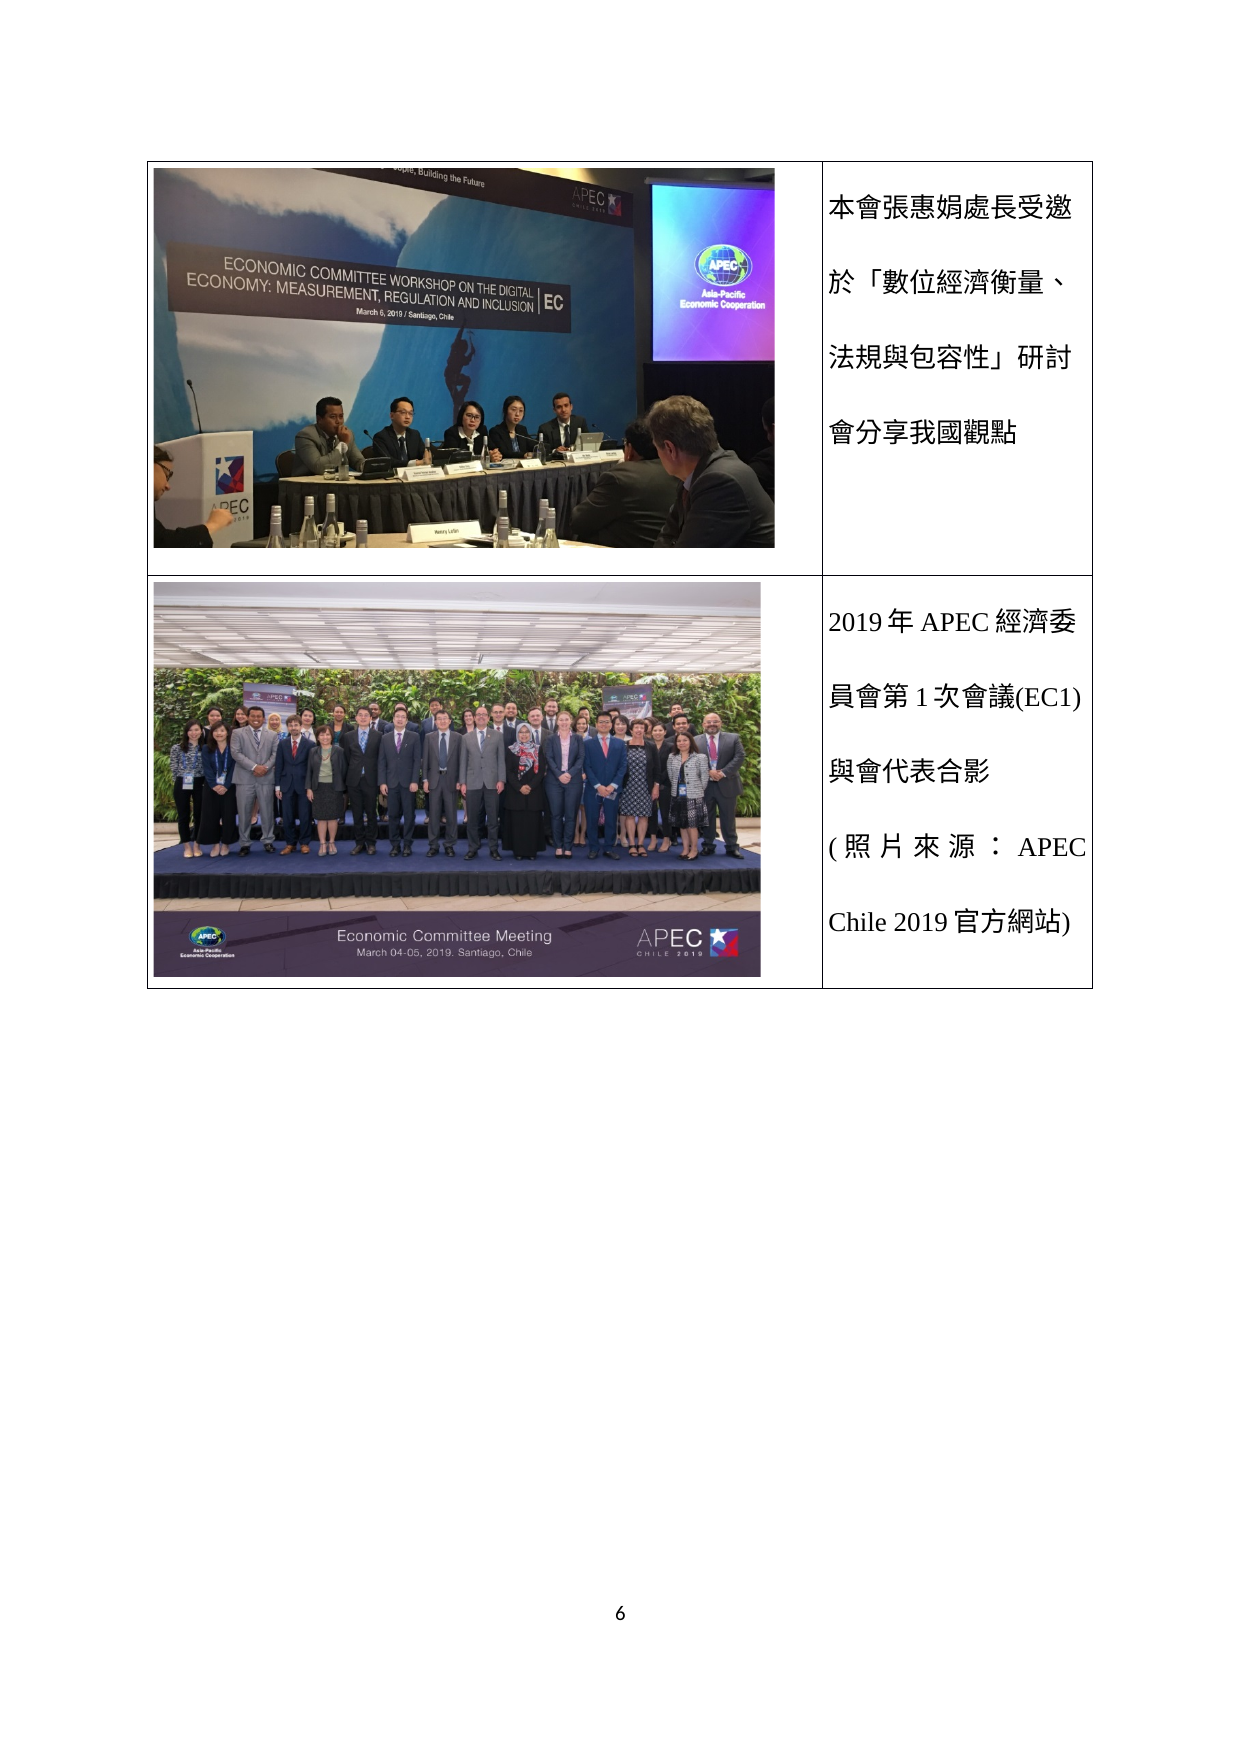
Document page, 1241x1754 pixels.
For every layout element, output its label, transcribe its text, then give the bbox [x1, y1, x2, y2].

picture [153, 168, 775, 548]
table_cell 2019年APEC經濟委員會第1次會議(EC1)與會代表合影 (照片來源：APEC Chile 2019官方網站) [823, 576, 1092, 988]
table_cell [148, 576, 822, 988]
picture [153, 582, 761, 977]
table_cell [148, 162, 822, 575]
table_cell 本會張惠娟處長受邀於「數位經濟衡量、法規與包容性」研討會分享我國觀點 [823, 162, 1092, 575]
